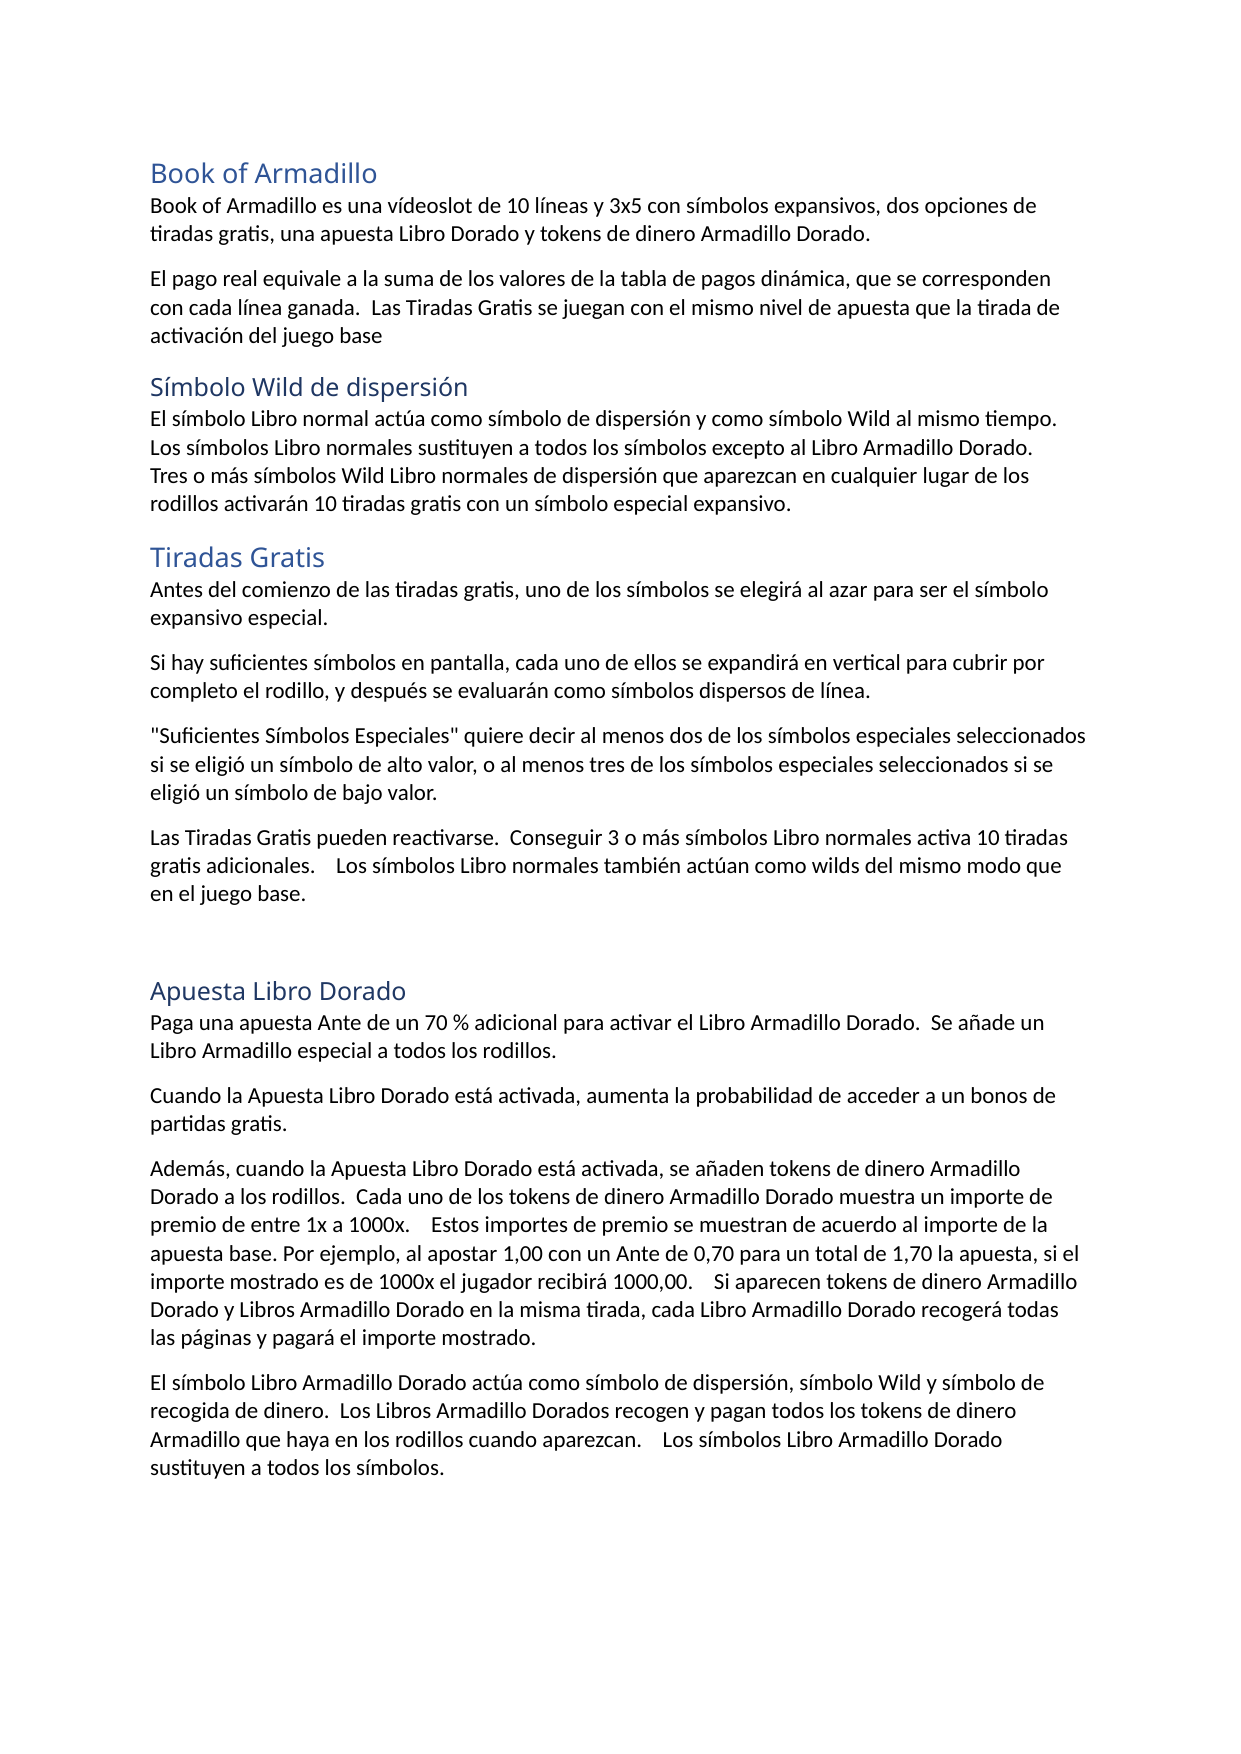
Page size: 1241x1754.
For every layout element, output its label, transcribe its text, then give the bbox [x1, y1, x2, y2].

text "Suficientes Símbolos Especiales" quiere decir al menos dos de los símbolos especiales seleccionados si se eligió un símbolo de alto valor, o al menos tres de los símbolos especiales seleccionados si se eligió un símbolo de bajo valor. [150, 722, 1090, 806]
subtitle Tiradas Gratis [150, 538, 1090, 575]
subtitle Book of Armadillo [150, 154, 1090, 191]
text El símbolo Libro normal actúa como símbolo de dispersión y como símbolo Wild al mismo tiempo. Los símbolos Libro normales sustituyen a todos los símbolos excepto al Libro Armadillo Dorado. Tres o más símbolos Wild Libro normales de dispersión que aparezcan en cualquier lugar de los rodillos activarán 10 tiradas gratis con un símbolo especial expansivo. [150, 404, 1090, 517]
text Además, cuando la Apuesta Libro Dorado está activada, se añaden tokens de dinero Armadillo Dorado a los rodillos. Cada uno de los tokens de dinero Armadillo Dorado muestra un importe de premio de entre 1x a 1000x. Estos importes de premio se muestran de acuerdo al importe de la apuesta base. Por ejemplo, al apostar 1,00 con un Ante de 0,70 para un total de 1,70 la apuesta, si el importe mostrado es de 1000x el jugador recibirá 1000,00. Si aparecen tokens de dinero Armadillo Dorado y Libros Armadillo Dorado en la misma tirada, cada Libro Armadillo Dorado recogerá todas las páginas y pagará el importe mostrado. [150, 1154, 1090, 1351]
text Paga una apuesta Ante de un 70 % adicional para activar el Libro Armadillo Dorado. Se añade un Libro Armadillo especial a todos los rodillos. [150, 1008, 1090, 1064]
text Book of Armadillo es una vídeoslot de 10 líneas y 3x5 con símbolos expansivos, dos opciones de tiradas gratis, una apuesta Libro Dorado y tokens de dinero Armadillo Dorado. [150, 191, 1090, 248]
subtitle Símbolo Wild de dispersión [150, 370, 1090, 404]
text Cuando la Apuesta Libro Dorado está activada, aumenta la probabilidad de acceder a un bonos de partidas gratis. [150, 1081, 1090, 1137]
text Las Tiradas Gratis pueden reactivarse. Conseguir 3 o más símbolos Libro normales activa 10 tiradas gratis adicionales. Los símbolos Libro normales también actúan como wilds del mismo modo que en el juego base. [150, 823, 1090, 907]
subtitle Apuesta Libro Dorado [150, 973, 1090, 1007]
text Antes del comienzo de las tiradas gratis, uno de los símbolos se elegirá al azar para ser el símbolo expansivo especial. [150, 575, 1090, 632]
text El pago real equivale a la suma de los valores de la tabla de pagos dinámica, que se corresponden con cada línea ganada. Las Tiradas Gratis se juegan con el mismo nivel de apuesta que la tirada de activación del juego base [150, 264, 1090, 349]
text El símbolo Libro Armadillo Dorado actúa como símbolo de dispersión, símbolo Wild y símbolo de recogida de dinero. Los Libros Armadillo Dorados recogen y pagan todos los tokens de dinero Armadillo que haya en los rodillos cuando aparezcan. Los símbolos Libro Armadillo Dorado sustituyen a todos los símbolos. [150, 1368, 1090, 1481]
text Si hay suficientes símbolos en pantalla, cada uno de ellos se expandirá en vertical para cubrir por completo el rodillo, y después se evaluarán como símbolos dispersos de línea. [150, 648, 1090, 705]
